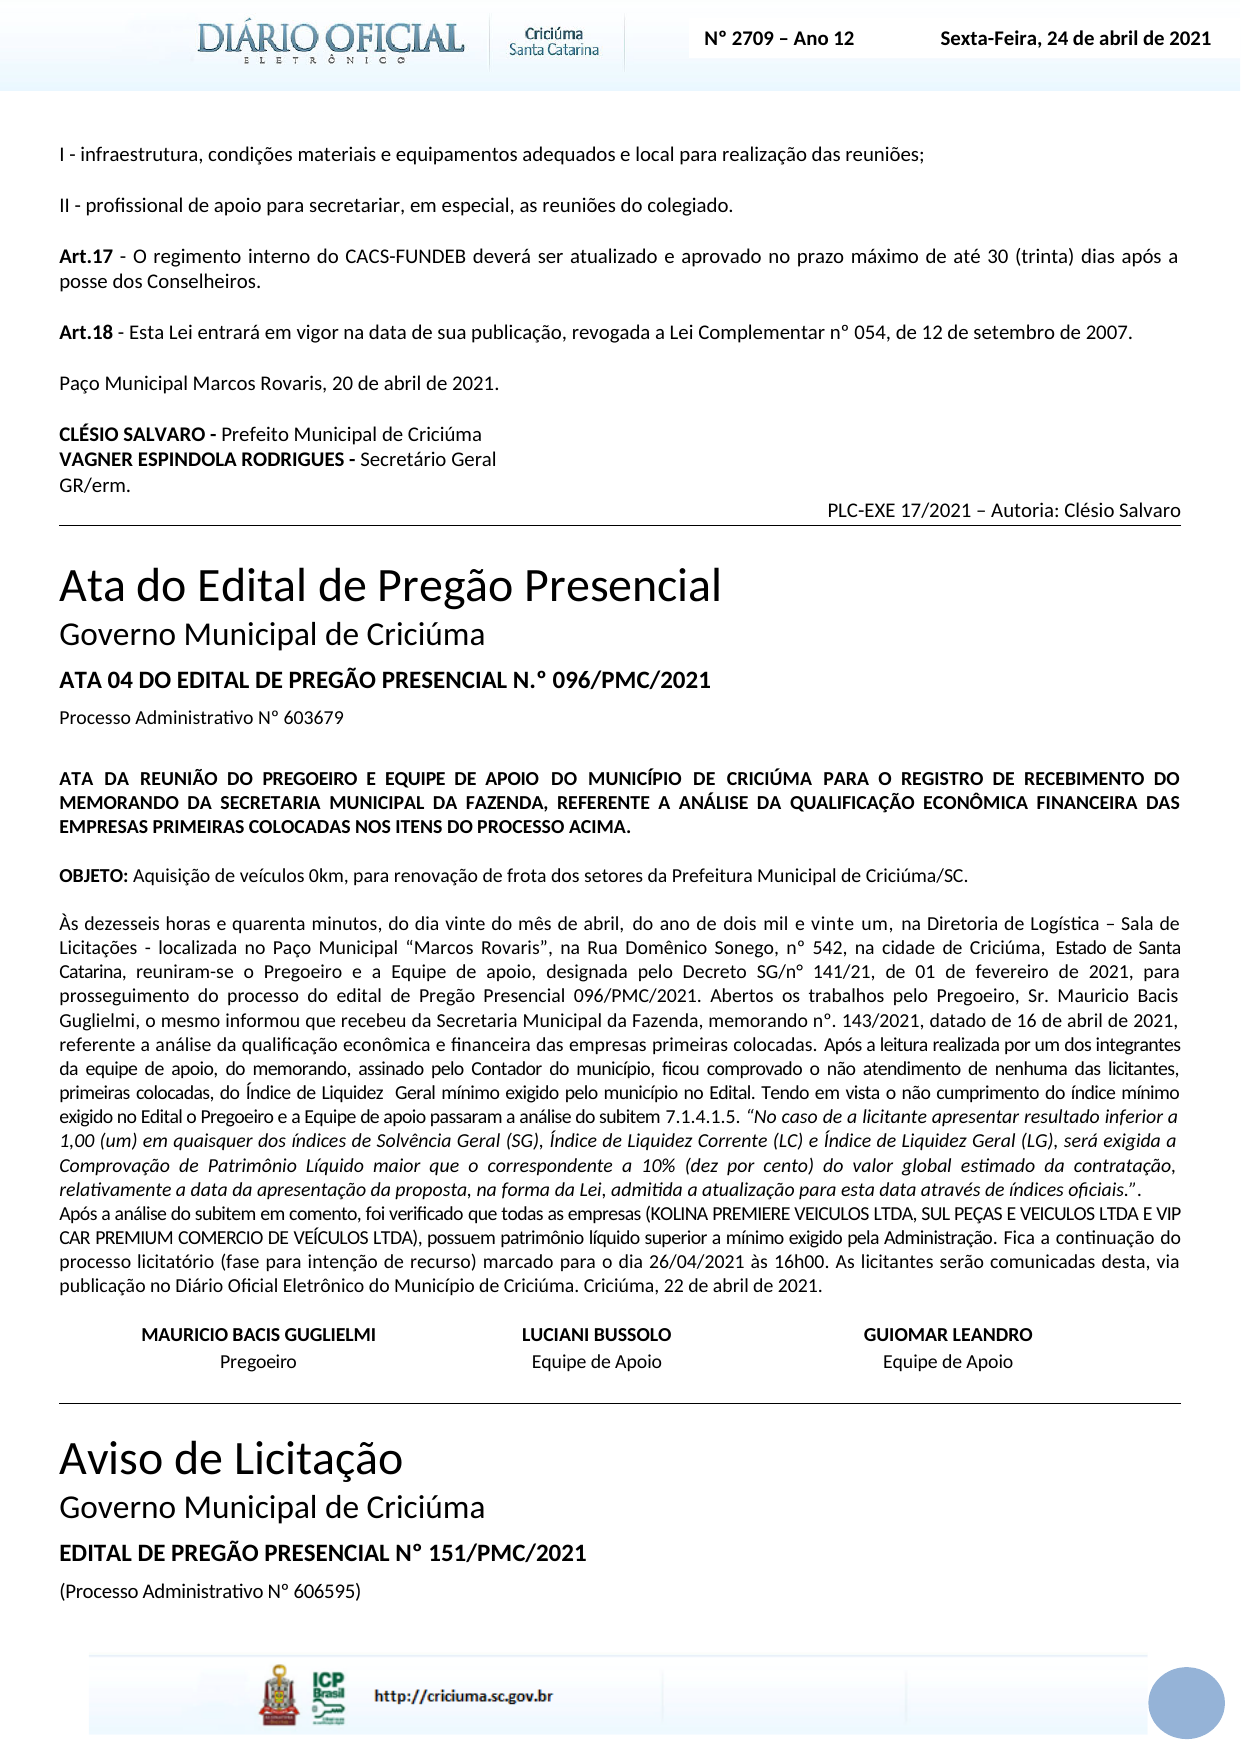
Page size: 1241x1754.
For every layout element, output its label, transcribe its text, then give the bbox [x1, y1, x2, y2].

text CLÉSIO SALVARO - Prefeito Municipal de Criciúma [59, 421, 1181, 446]
text Ata do Edital de Pregão Presencial [59, 554, 1181, 613]
text ATA DA REUNIÃO DO PREGOEIRO E EQUIPE DE APOIO DO MUNICÍPIO DE CRICIÚMA PARA O REGISTRO DE RECEBIMENTO DO MEMORANDO DA SECRETARIA MUNICIPAL DA FAZENDA, REFERENTE A ANÁLISE DA QUALIFICAÇÃO ECONÔMICA FINANCEIRA DAS EMPRESAS PRIMEIRAS COLOCADAS NOS ITENS DO PROCESSO ACIMA. [59, 766, 1181, 838]
text Governo Municipal de Criciúma [59, 613, 1181, 654]
text OBJETO: Aquisição de veículos 0km, para renovação de frota dos setores da Prefeitura Municipal de Criciúma/SC. [59, 863, 1181, 887]
table_cell Pregoeiro [89, 1349, 458, 1376]
text Art.18 - Esta Lei entrará em vigor na data de sua publicação, revogada a Lei Complementar nº 054, de 12 de setembro de 2007. [59, 319, 1181, 345]
table_cell Equipe de Apoio [765, 1349, 1161, 1376]
text Processo Administrativo Nº 603679 [59, 705, 1181, 729]
text VAGNER ESPINDOLA RODRIGUES - Secretário Geral [59, 446, 1181, 472]
text ATA 04 DO EDITAL DE PREGÃO PRESENCIAL N.º 096/PMC/2021 [59, 664, 1181, 695]
text (Processo Administrativo Nº 606595) [59, 1578, 1181, 1604]
text Aviso de Licitação [59, 1428, 1181, 1486]
text Governo Municipal de Criciúma [59, 1486, 1181, 1527]
table_header MAURICIO BACIS GUGLIELMI [89, 1322, 458, 1349]
text EDITAL DE PREGÃO PRESENCIAL Nº 151/PMC/2021 [59, 1538, 1181, 1568]
table_header GUIOMAR LEANDRO [765, 1322, 1161, 1349]
text GR/erm. [59, 472, 1181, 497]
table_cell Equipe de Apoio [458, 1349, 765, 1376]
text II - profissional de apoio para secretariar, em especial, as reuniões do colegiado. [59, 192, 1181, 218]
text PLC-EXE 17/2021 – Autoria: Clésio Salvaro [59, 497, 1181, 525]
text Art.17 - O regimento interno do CACS-FUNDEB deverá ser atualizado e aprovado no prazo máximo de até 30 (trinta) dias após a posse dos Conselheiros. [59, 243, 1181, 294]
text Às dezesseis horas e quarenta minutos, do dia vinte do mês de abril, do ano de dois mil e vinte um, na Diretoria de Logística – Sala de Licitações - localizada no Paço Municipal “Marcos Rovaris”, na Rua Domênico Sonego, nº 542, na cidade de Criciúma, Estado de Santa Catarina, reuniram-se o Pregoeiro e a Equipe de apoio, designada pelo Decreto SG/n° 141/21, de 01 de fevereiro de 2021, para prosseguimento do processo do edital de Pregão Presencial 096/PMC/2021. Abertos os trabalhos pelo Pregoeiro, Sr. Mauricio Bacis Guglielmi, o mesmo informou que recebeu da Secretaria Municipal da Fazenda, memorando nº. 143/2021, datado de 16 de abril de 2021, referente a análise da qualificação econômica e financeira das empresas primeiras colocadas. Após a leitura realizada por um dos integrantes da equipe de apoio, do memorando, assinado pelo Contador do município, ficou comprovado o não atendimento de nenhuma das licitantes, primeiras colocadas, do Índice de Liquidez Geral mínimo exigido pelo município no Edital. Tendo em vista o não cumprimento do índice mínimo exigido no Edital o Pregoeiro e a Equipe de apoio passaram a análise do subitem 7.1.4.1.5. “No caso de a licitante apresentar resultado inferior a 1,00 (um) em quaisquer dos índices de Solvência Geral (SG), Índice de Liquidez Corrente (LC) e Índice de Liquidez Geral (LG), será exigida a Comprovação de Patrimônio Líquido maior que o correspondente a 10% (dez por cento) do valor global estimado da contratação, relativamente a data da apresentação da proposta, na forma da Lei, admitida a atualização para esta data através de índices oficiais.”. [59, 911, 1181, 1201]
text I - infraestrutura, condições materiais e equipamentos adequados e local para realização das reuniões; [59, 141, 1181, 167]
text Após a análise do subitem em comento, foi verificado que todas as empresas (KOLINA PREMIERE VEICULOS LTDA, SUL PEÇAS E VEICULOS LTDA E VIP CAR PREMIUM COMERCIO DE VEÍCULOS LTDA), possuem patrimônio líquido superior a mínimo exigido pela Administração. Fica a continuação do processo licitatório (fase para intenção de recurso) marcado para o dia 26/04/2021 às 16h00. As licitantes serão comunicadas desta, via publicação no Diário Oficial Eletrônico do Município de Criciúma. Criciúma, 22 de abril de 2021. [59, 1201, 1181, 1298]
table_header LUCIANI BUSSOLO [458, 1322, 765, 1349]
text Paço Municipal Marcos Rovaris, 20 de abril de 2021. [59, 370, 1181, 396]
